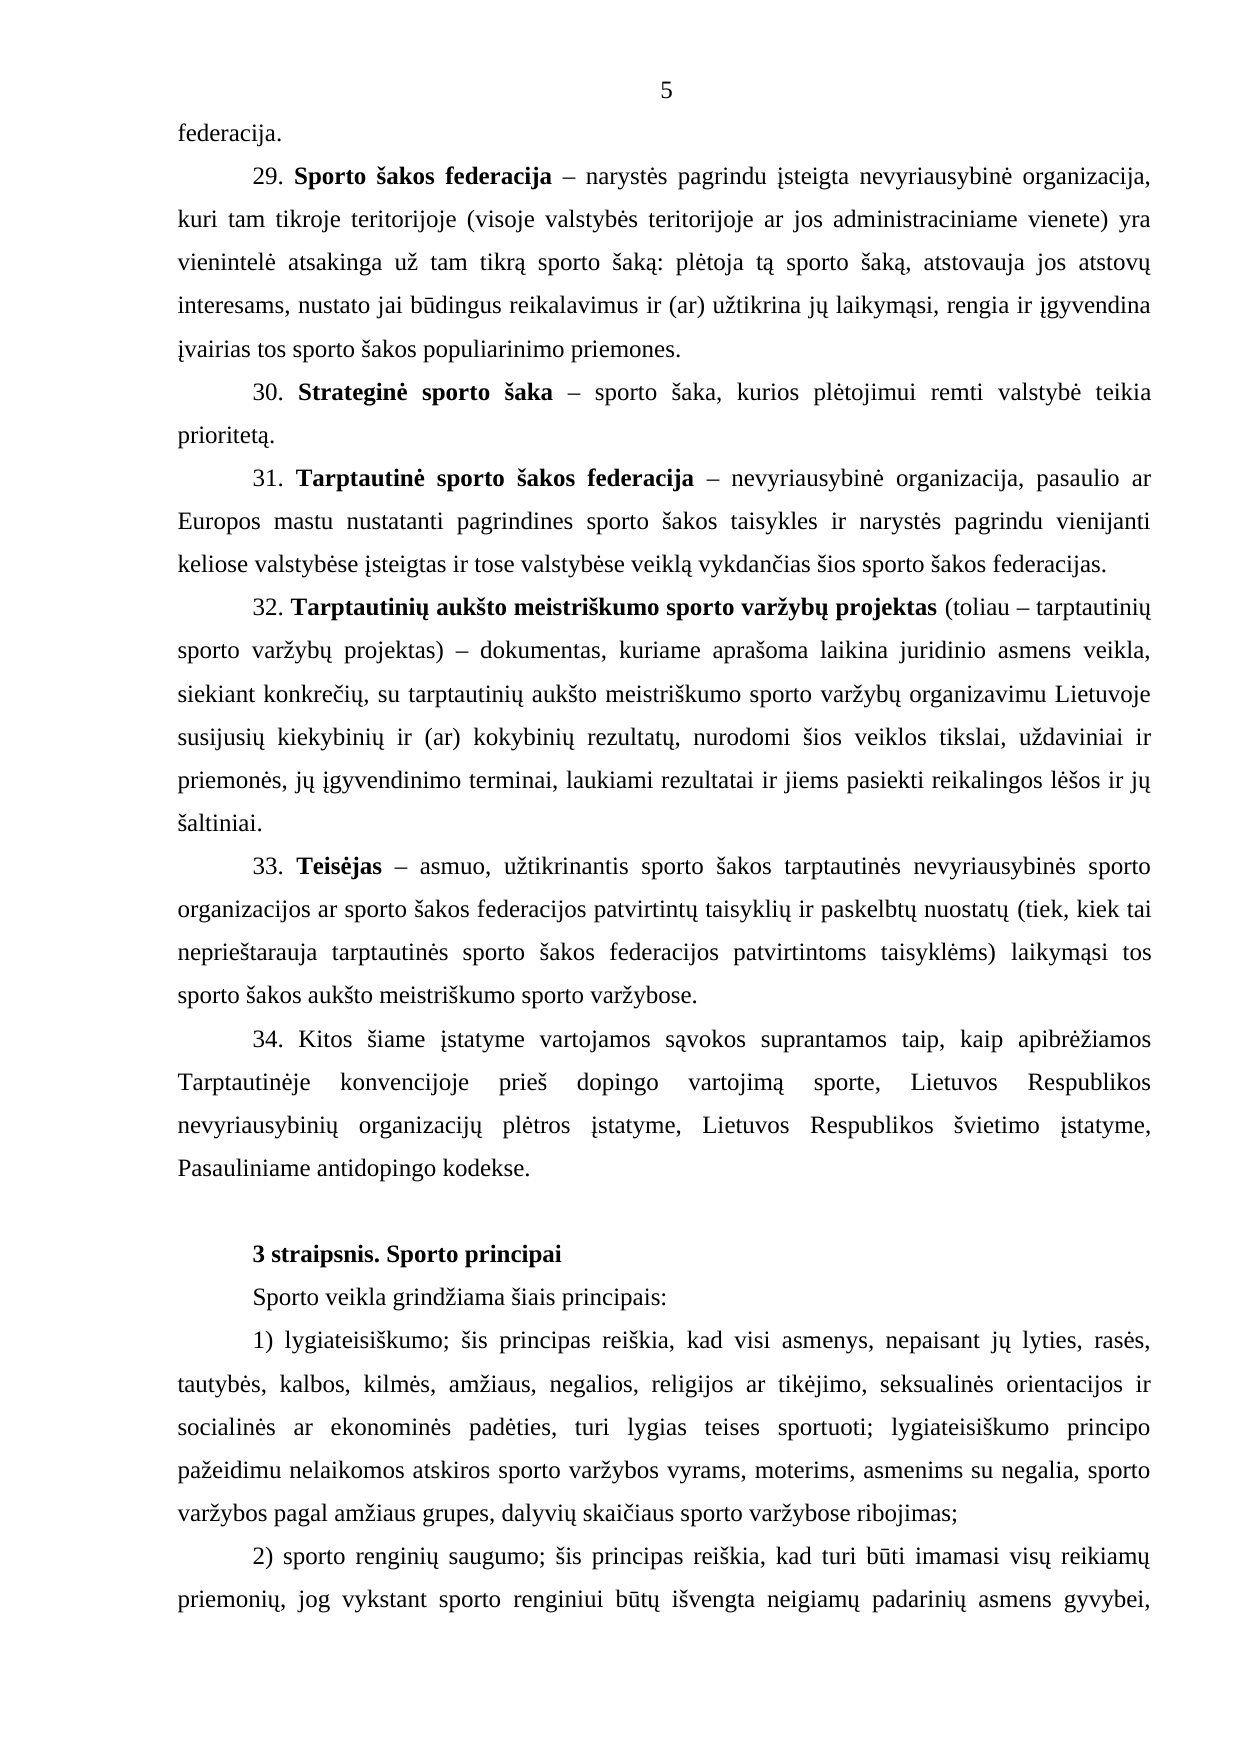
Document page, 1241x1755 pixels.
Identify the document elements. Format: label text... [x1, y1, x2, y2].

text 33. Teisėjas – asmuo, užtikrinantis sporto šakos tarptautinės nevyriausybinės sporto organizacijos ar sporto šakos federacijos patvirtintų taisyklių ir paskelbtų nuostatų (tiek, kiek tai neprieštarauja tarptautinės sporto šakos federacijos patvirtintoms taisyklėms) laikymąsi tos sporto šakos aukšto meistriškumo sporto varžybose. [177, 851, 1152, 1009]
text 29. Sporto šakos federacija – narystės pagrindu įsteigta nevyriausybinė organizacija, kuri tam tikroje teritorijoje (visoje valstybės teritorijoje ar jos administraciniame vienete) yra vienintelė atsakinga už tam tikrą sporto šaką: plėtoja tą sporto šaką, atstovauja jos atstovų interesams, nustato jai būdingus reikalavimus ir (ar) užtikrina jų laikymąsi, rengia ir įgyvendina įvairias tos sporto šakos populiarinimo priemones. [177, 161, 1152, 362]
text 3 straipsnis. Sporto principai [177, 1239, 1152, 1268]
text 2) sporto renginių saugumo; šis principas reiškia, kad turi būti imamasi visų reikiamų priemonių, jog vykstant sporto renginiui būtų išvengta neigiamų padarinių asmens gyvybei, [177, 1541, 1152, 1613]
text 32. Tarptautinių aukšto meistriškumo sporto varžybų projektas (toliau – tarptautinių sporto varžybų projektas) – dokumentas, kuriame aprašoma laikina juridinio asmens veikla, siekiant konkrečių, su tarptautinių aukšto meistriškumo sporto varžybų organizavimu Lietuvoje susijusių kiekybinių ir (ar) kokybinių rezultatų, nurodomi šios veiklos tikslai, uždaviniai ir priemonės, jų įgyvendinimo terminai, laukiami rezultatai ir jiems pasiekti reikalingos lėšos ir jų šaltiniai. [177, 592, 1152, 837]
text 1) lygiateisiškumo; šis principas reiškia, kad visi asmenys, nepaisant jų lyties, rasės, tautybės, kalbos, kilmės, amžiaus, negalios, religijos ar tikėjimo, seksualinės orientacijos ir socialinės ar ekonominės padėties, turi lygias teises sportuoti; lygiateisiškumo principo pažeidimu nelaikomos atskiros sporto varžybos vyrams, moterims, asmenims su negalia, sporto varžybos pagal amžiaus grupes, dalyvių skaičiaus sporto varžybose ribojimas; [177, 1326, 1152, 1527]
text Sporto veikla grindžiama šiais principais: [177, 1282, 1152, 1311]
text 30. Strateginė sporto šaka – sporto šaka, kurios plėtojimui remti valstybė teikia prioritetą. [177, 377, 1152, 449]
text 31. Tarptautinė sporto šakos federacija – nevyriausybinė organizacija, pasaulio ar Europos mastu nustatanti pagrindines sporto šakos taisykles ir narystės pagrindu vienijanti keliose valstybėse įsteigtas ir tose valstybėse veiklą vykdančias šios sporto šakos federacijas. [177, 463, 1152, 578]
text 34. Kitos šiame įstatyme vartojamos sąvokos suprantamos taip, kaip apibrėžiamos Tarptautinėje konvencijoje prieš dopingo vartojimą sporte, Lietuvos Respublikos nevyriausybinių organizacijų plėtros įstatyme, Lietuvos Respublikos švietimo įstatyme, Pasauliniame antidopingo kodekse. [177, 1024, 1152, 1182]
text federacija. [177, 118, 1152, 147]
